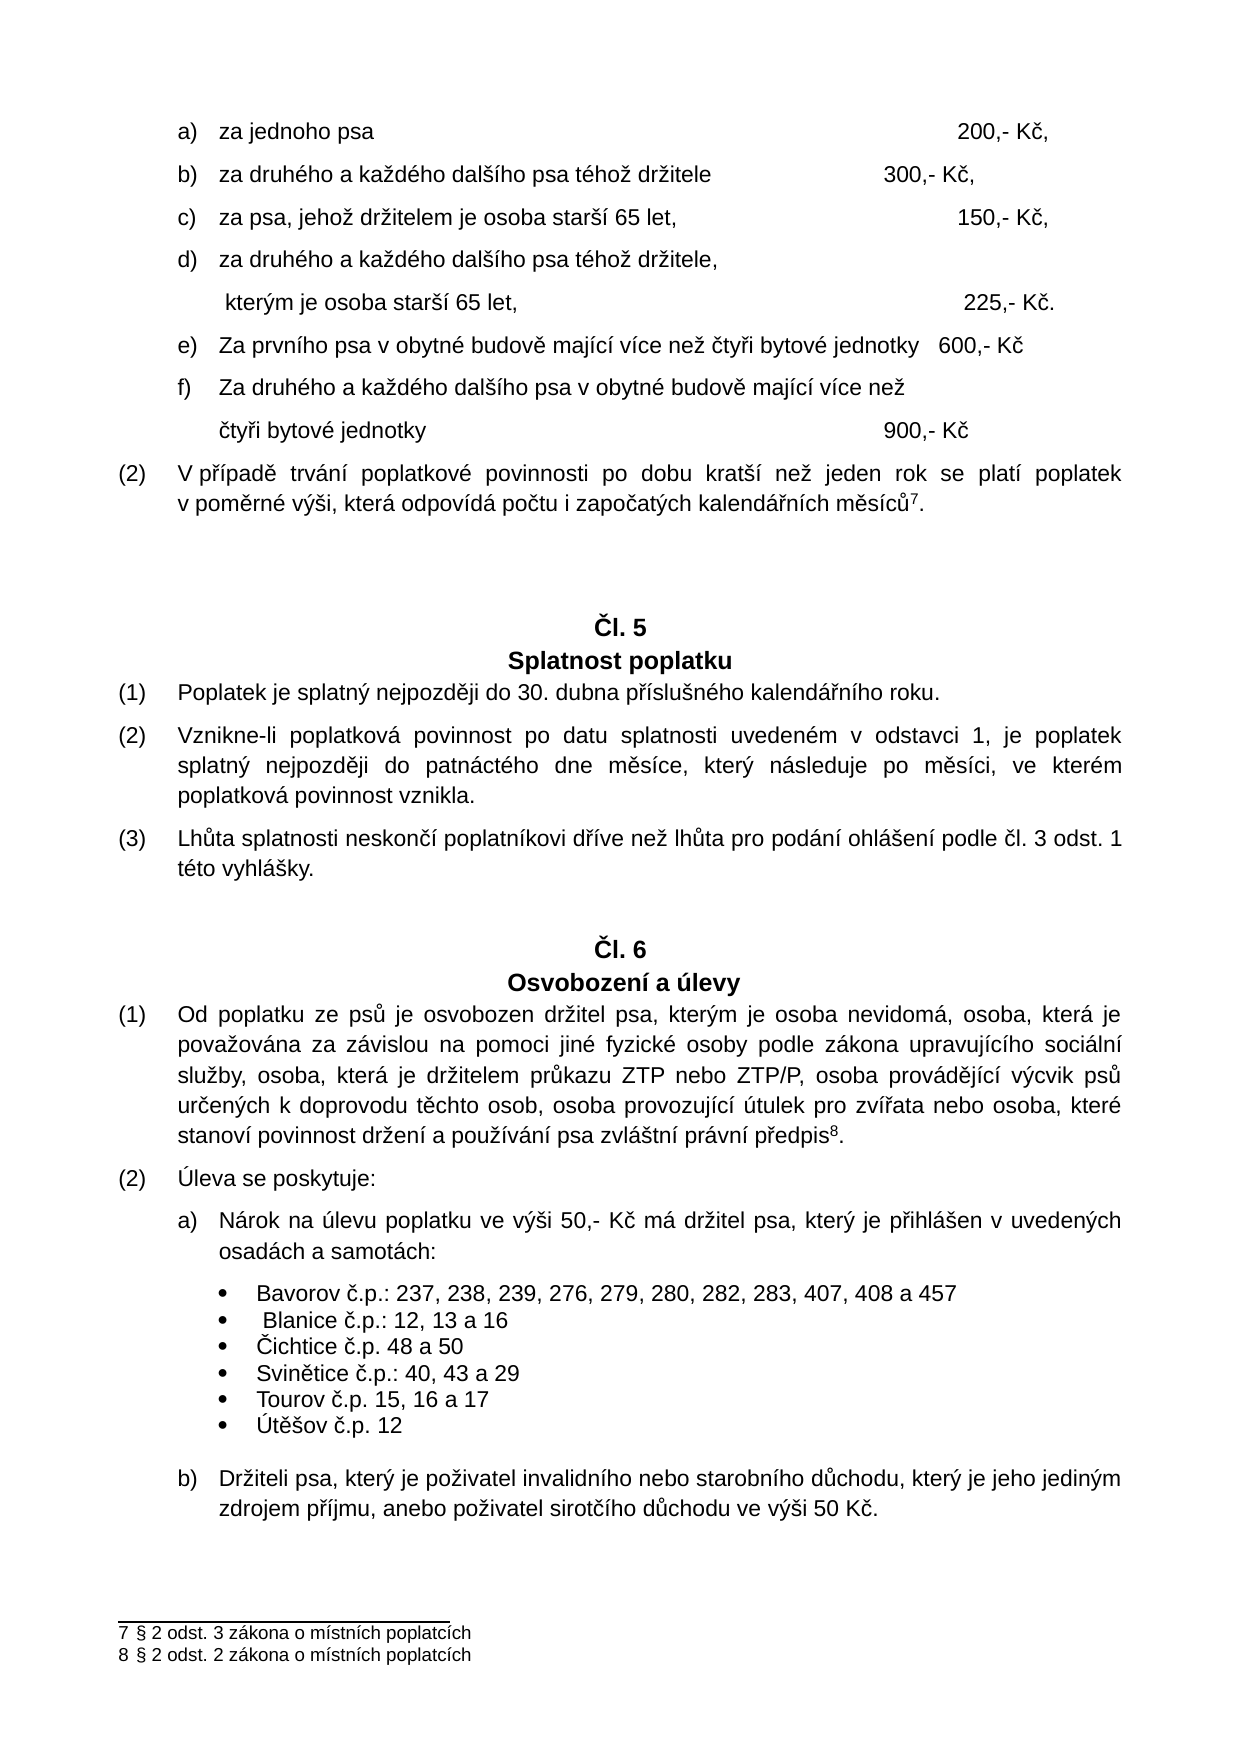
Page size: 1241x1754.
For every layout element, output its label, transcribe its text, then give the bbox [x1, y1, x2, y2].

list Nárok na úlevu poplatku ve výši 50,- Kč má držitel psa, který je přihlášen v uvedených osadách a samotách: [177, 1207, 1122, 1264]
list Poplatek je splatný nejpozději do 30. dubna příslušného kalendářního roku. [118, 679, 1122, 705]
text čtyři bytové jednotky 900,- Kč [218, 417, 1122, 443]
subtitle Čl. 5 Splatnost poplatku [118, 613, 1122, 675]
list za jednoho psa 200,- Kč, [177, 118, 1122, 144]
list Za druhého a každého dalšího psa v obytné budově mající více než [177, 374, 1122, 401]
list Bavorov č.p.: 237, 238, 239, 276, 279, 280, 282, 283, 407, 408 a 457 [218, 1280, 1122, 1307]
text kterým je osoba starší 65 let, 225,- Kč. [218, 289, 1122, 315]
list § 2 odst. 3 zákona o místních poplatcích [118, 1622, 1122, 1643]
list Svinětice č.p.: 40, 43 a 29 [218, 1359, 1122, 1386]
list Útěšov č.p. 12 [218, 1412, 1122, 1438]
list Vznikne-li poplatková povinnost po datu splatnosti uvedeném v odstavci 1, je poplatek splatný nejpozději do patnáctého dne měsíce, který následuje po měsíci, ve kterém poplatková povinnost vznikla. [118, 722, 1122, 808]
list Blanice č.p.: 12, 13 a 16 [218, 1307, 1122, 1333]
list za druhého a každého dalšího psa téhož držitele, [177, 246, 1122, 273]
list § 2 odst. 2 zákona o místních poplatcích [118, 1643, 1122, 1665]
list Od poplatku ze psů je osvobozen držitel psa, kterým je osoba nevidomá, osoba, která je považována za závislou na pomoci jiné fyzické osoby podle zákona upravujícího sociální služby, osoba, která je držitelem průkazu ZTP nebo ZTP/P, osoba provádějící výcvik psů určených k doprovodu těchto osob, osoba provozující útulek pro zvířata nebo osoba, které stanoví povinnost držení a používání psa zvláštní právní předpis. [118, 1001, 1122, 1148]
list V případě trvání poplatkové povinnosti po dobu kratší než jeden rok se platí poplatek v poměrné výši, která odpovídá počtu i započatých kalendářních měsíců. [118, 460, 1122, 516]
list Za prvního psa v obytné budově mající více než čtyři bytové jednotky 600,- Kč [177, 332, 1122, 358]
list Čichtice č.p. 48 a 50 [218, 1333, 1122, 1359]
list Úleva se poskytuje: [118, 1165, 1122, 1191]
list Tourov č.p. 15, 16 a 17 [218, 1386, 1122, 1412]
list Lhůta splatnosti neskončí poplatníkovi dříve než lhůta pro podání ohlášení podle čl. 3 odst. 1 této vyhlášky. [118, 825, 1122, 881]
subtitle Čl. 6 Osvobození a úlevy [118, 935, 1122, 997]
list za druhého a každého dalšího psa téhož držitele 300,- Kč, [177, 161, 1122, 187]
list za psa, jehož držitelem je osoba starší 65 let, 150,- Kč, [177, 203, 1122, 230]
list Držiteli psa, který je poživatel invalidního nebo starobního důchodu, který je jeho jediným zdrojem příjmu, anebo poživatel sirotčího důchodu ve výši 50 Kč. [177, 1465, 1122, 1521]
